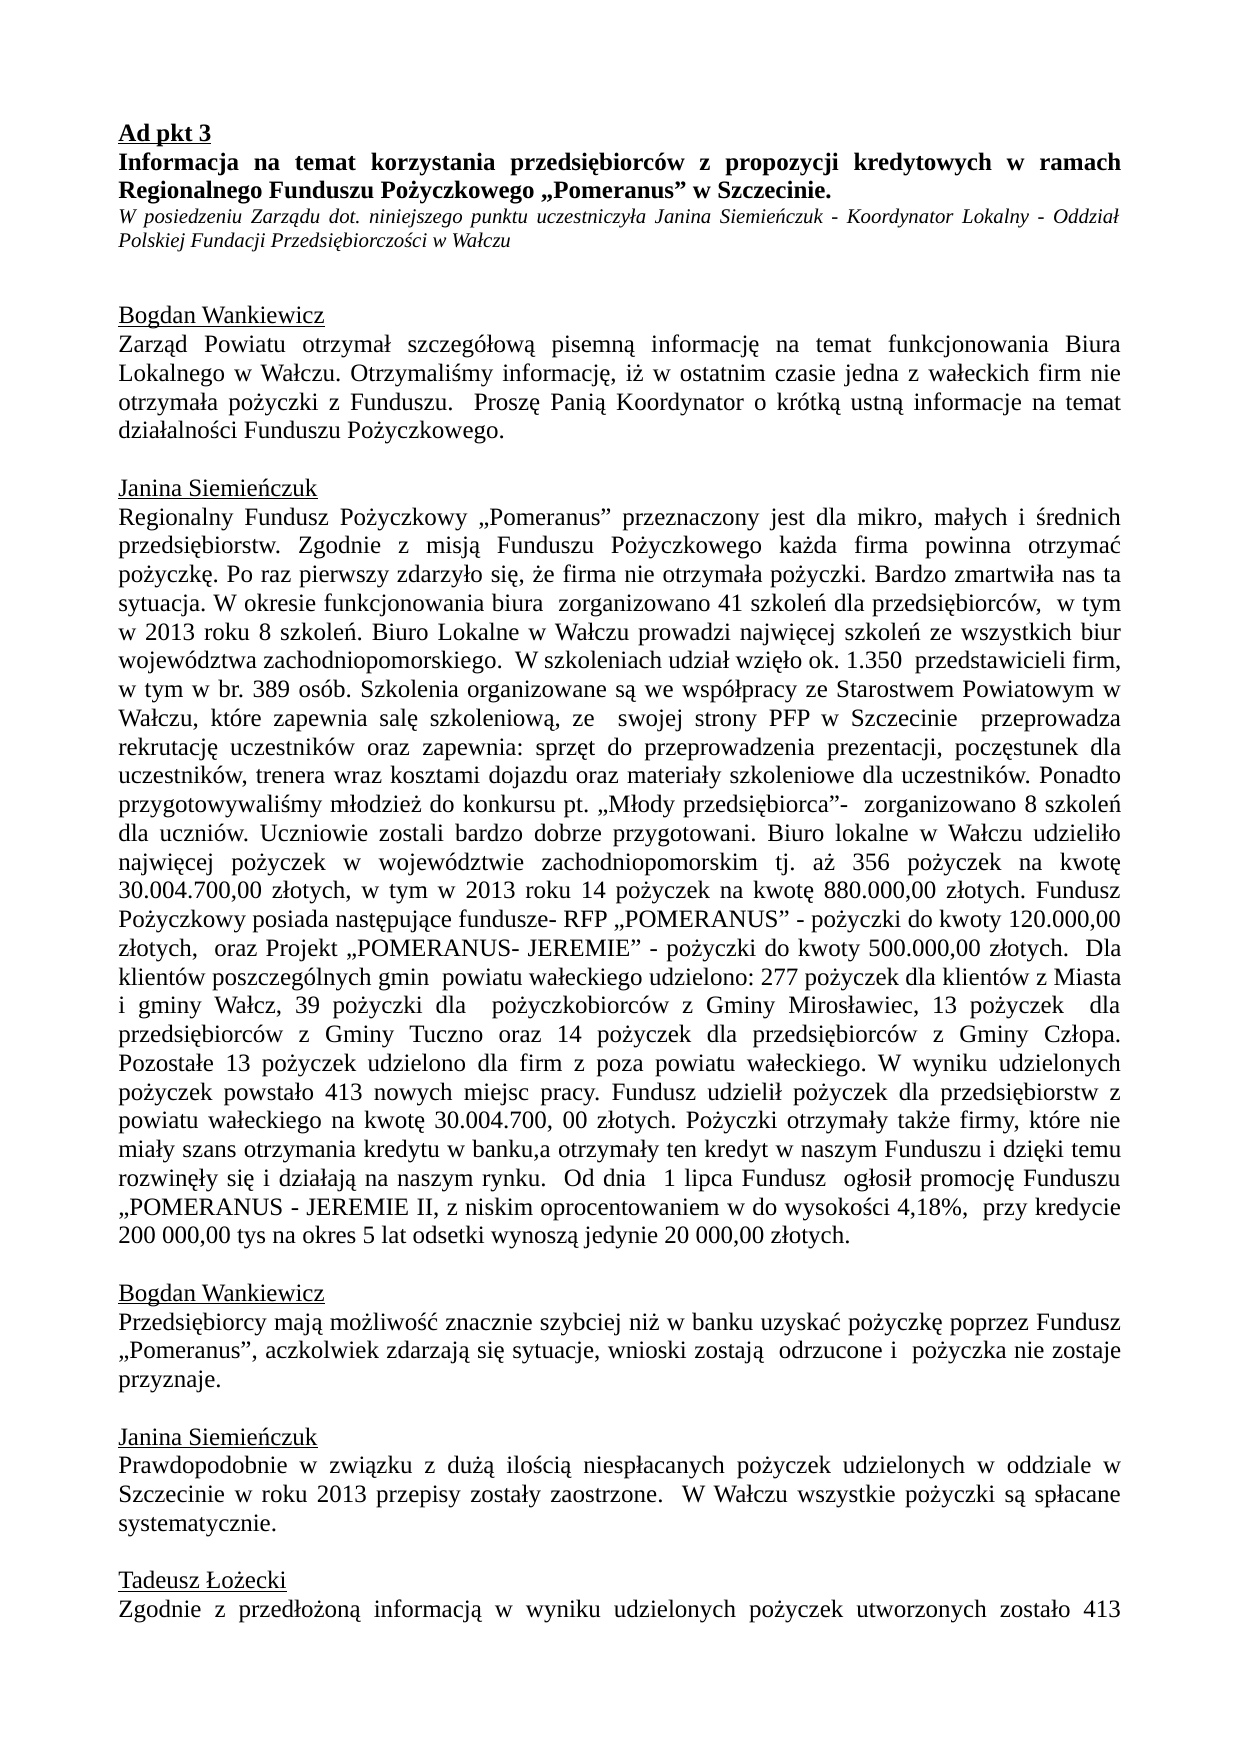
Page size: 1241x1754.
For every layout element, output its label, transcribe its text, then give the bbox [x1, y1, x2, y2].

text Bogdan Wankiewicz [118, 301, 1122, 329]
text Janina Siemieńczuk [118, 1422, 1122, 1451]
text Informacja na temat korzystania przedsiębiorców z propozycji kredytowych w ramach Regionalnego Funduszu Pożyczkowego „Pomeranus” w Szczecinie. [118, 147, 1122, 204]
text Prawdopodobnie w związku z dużą ilością niespłacanych pożyczek udzielonych w oddziale w Szczecinie w roku 2013 przepisy zostały zaostrzone. W Wałczu wszystkie pożyczki są spłacane systematycznie. [118, 1451, 1122, 1537]
text Przedsiębiorcy mają możliwość znacznie szybciej niż w banku uzyskać pożyczkę poprzez Fundusz „Pomeranus”, aczkolwiek zdarzają się sytuacje, wnioski zostają odrzucone i pożyczka nie zostaje przyznaje. [118, 1307, 1122, 1393]
text Regionalny Fundusz Pożyczkowy „Pomeranus” przeznaczony jest dla mikro, małych i średnich przedsiębiorstw. Zgodnie z misją Funduszu Pożyczkowego każda firma powinna otrzymać pożyczkę. Po raz pierwszy zdarzyło się, że firma nie otrzymała pożyczki. Bardzo zmartwiła nas ta sytuacja. W okresie funkcjonowania biura zorganizowano 41 szkoleń dla przedsiębiorców, w tym w 2013 roku 8 szkoleń. Biuro Lokalne w Wałczu prowadzi najwięcej szkoleń ze wszystkich biur województwa zachodniopomorskiego. W szkoleniach udział wzięło ok. 1.350 przedstawicieli firm, w tym w br. 389 osób. Szkolenia organizowane są we współpracy ze Starostwem Powiatowym w Wałczu, które zapewnia salę szkoleniową, ze swojej strony PFP w Szczecinie przeprowadza rekrutację uczestników oraz zapewnia: sprzęt do przeprowadzenia prezentacji, poczęstunek dla uczestników, trenera wraz kosztami dojazdu oraz materiały szkoleniowe dla uczestników. Ponadto przygotowywaliśmy młodzież do konkursu pt. „Młody przedsiębiorca”- zorganizowano 8 szkoleń dla uczniów. Uczniowie zostali bardzo dobrze przygotowani. Biuro lokalne w Wałczu udzieliło najwięcej pożyczek w województwie zachodniopomorskim tj. aż 356 pożyczek na kwotę 30.004.700,00 złotych, w tym w 2013 roku 14 pożyczek na kwotę 880.000,00 złotych. Fundusz Pożyczkowy posiada następujące fundusze- RFP „POMERANUS” - pożyczki do kwoty 120.000,00 złotych, oraz Projekt „POMERANUS- JEREMIE” - pożyczki do kwoty 500.000,00 złotych. Dla klientów poszczególnych gmin powiatu wałeckiego udzielono: 277 pożyczek dla klientów z Miasta i gminy Wałcz, 39 pożyczki dla pożyczkobiorców z Gminy Mirosławiec, 13 pożyczek dla przedsiębiorców z Gminy Tuczno oraz 14 pożyczek dla przedsiębiorców z Gminy Człopa. Pozostałe 13 pożyczek udzielono dla firm z poza powiatu wałeckiego. W wyniku udzielonych pożyczek powstało 413 nowych miejsc pracy. Fundusz udzielił pożyczek dla przedsiębiorstw z powiatu wałeckiego na kwotę 30.004.700, 00 złotych. Pożyczki otrzymały także firmy, które nie miały szans otrzymania kredytu w banku,a otrzymały ten kredyt w naszym Funduszu i dzięki temu rozwinęły się i działają na naszym rynku. Od dnia 1 lipca Fundusz ogłosił promocję Funduszu „POMERANUS - JEREMIE II, z niskim oprocentowaniem w do wysokości 4,18%, przy kredycie 200 000,00 tys na okres 5 lat odsetki wynoszą jedynie 20 000,00 złotych. [118, 502, 1122, 1249]
text Zgodnie z przedłożoną informacją w wyniku udzielonych pożyczek utworzonych zostało 413 [118, 1594, 1122, 1623]
text Tadeusz Łożecki [118, 1566, 1122, 1594]
text Janina Siemieńczuk [118, 473, 1122, 502]
text W posiedzeniu Zarządu dot. niniejszego punktu uczestniczyła Janina Siemieńczuk - Koordynator Lokalny - Oddział Polskiej Fundacji Przedsiębiorczości w Wałczu [118, 204, 1122, 252]
text Zarząd Powiatu otrzymał szczegółową pisemną informację na temat funkcjonowania Biura Lokalnego w Wałczu. Otrzymaliśmy informację, iż w ostatnim czasie jedna z wałeckich firm nie otrzymała pożyczki z Funduszu. Proszę Panią Koordynator o krótką ustną informacje na temat działalności Funduszu Pożyczkowego. [118, 329, 1122, 444]
text Bogdan Wankiewicz [118, 1278, 1122, 1307]
text Ad pkt 3 [118, 118, 1122, 147]
